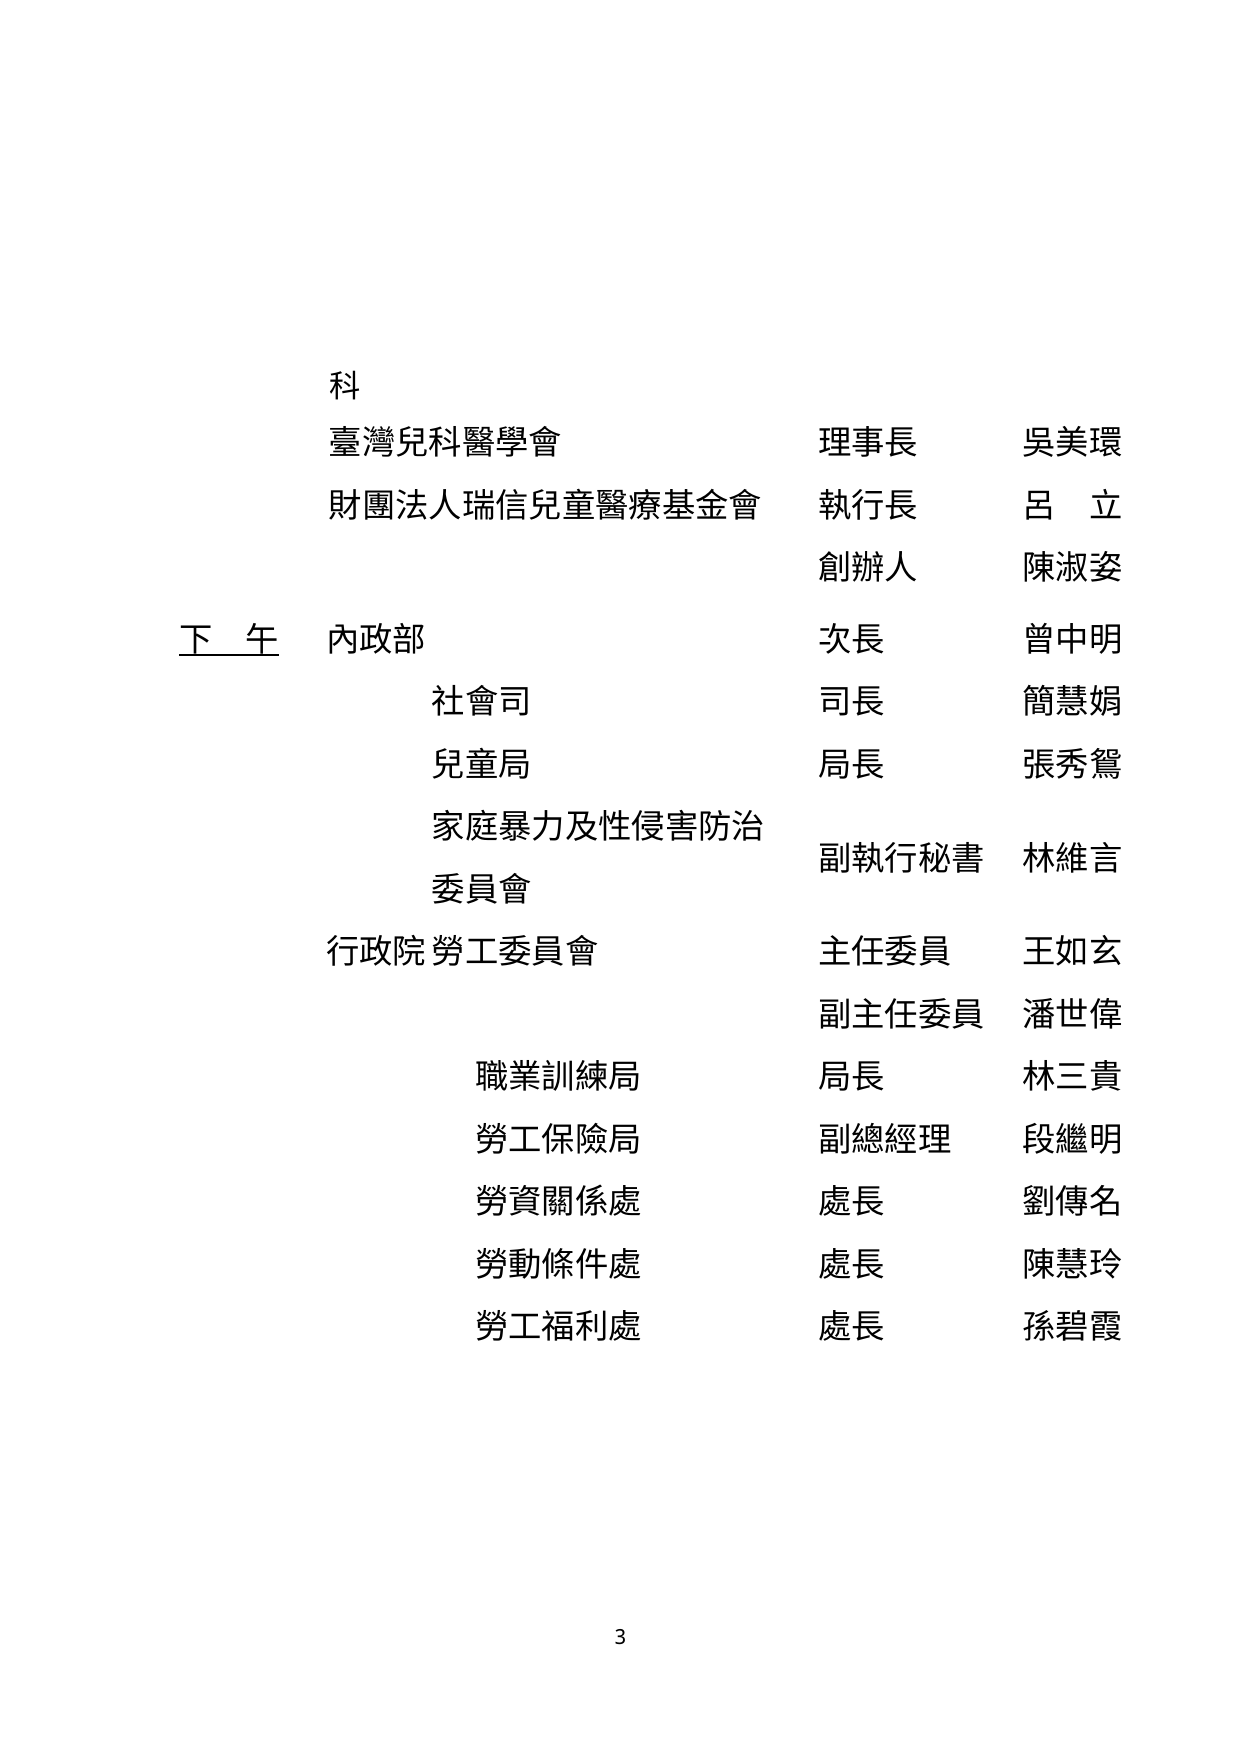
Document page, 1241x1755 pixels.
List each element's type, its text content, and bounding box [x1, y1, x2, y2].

table_cell [118, 658, 282, 720]
table_cell 勞工保險局 [429, 1095, 793, 1158]
table_cell 林三貴 [1003, 1033, 1125, 1095]
table_cell 創辦人 [815, 533, 1007, 595]
table_cell [282, 658, 428, 720]
table_cell 勞動條件處 [429, 1220, 793, 1283]
table_cell 兒童局 [429, 720, 793, 783]
table_cell [282, 1033, 428, 1095]
table_cell 次長 [815, 595, 1003, 658]
table_cell [118, 1095, 282, 1158]
table_cell 林維言 [1003, 783, 1125, 908]
table_cell [118, 720, 282, 783]
table_cell [118, 908, 282, 970]
table_cell 處長 [815, 1283, 1003, 1345]
table_cell [118, 783, 282, 908]
table_cell [118, 533, 286, 595]
table_cell 行政院 [282, 908, 428, 970]
table_cell 勞工福利處 [429, 1283, 793, 1345]
table_cell 財團法人瑞信兒童醫療基金會 [286, 470, 798, 533]
table_cell 主任委員 [815, 908, 1003, 970]
table_cell 簡慧娟 [1003, 658, 1125, 720]
table_cell [286, 533, 798, 595]
table_cell [282, 783, 428, 908]
table_cell [118, 970, 282, 1033]
table_cell [118, 356, 286, 408]
table_cell 局長 [815, 1033, 1003, 1095]
table_cell 科 [286, 356, 798, 408]
table_cell 執行長 [815, 470, 1007, 533]
table_cell [794, 1220, 815, 1283]
table_cell [118, 1033, 282, 1095]
table_cell [794, 1095, 815, 1158]
table_cell 劉傳名 [1003, 1158, 1125, 1220]
table_cell [794, 595, 815, 658]
table_cell [118, 1158, 282, 1220]
table_cell 呂 立 [1008, 470, 1125, 533]
table_cell 吳美環 [1008, 408, 1125, 470]
table_cell 社會司 [429, 658, 793, 720]
table_cell [282, 1158, 428, 1220]
table_cell 張秀鴛 [1003, 720, 1125, 783]
table_cell [794, 658, 815, 720]
table_cell [282, 720, 428, 783]
table_cell [282, 1095, 428, 1158]
table_cell 職業訓練局 [429, 1033, 793, 1095]
table_cell 勞工委員會 [429, 908, 793, 970]
table_cell 臺灣兒科醫學會 [286, 408, 798, 470]
table_cell [798, 470, 815, 533]
table_cell [118, 1220, 282, 1283]
table_cell [815, 356, 1007, 408]
table_cell [118, 408, 286, 470]
table_cell [798, 533, 815, 595]
table_cell 處長 [815, 1158, 1003, 1220]
table_cell [118, 470, 286, 533]
table_cell 孫碧霞 [1003, 1283, 1125, 1345]
table_cell 理事長 [815, 408, 1007, 470]
table_cell [282, 1283, 428, 1345]
table_cell [794, 783, 815, 908]
table_cell 內政部 [282, 595, 428, 658]
table_cell 處長 [815, 1220, 1003, 1283]
table_cell 下 午 [118, 595, 282, 658]
table_cell [794, 720, 815, 783]
table_cell [429, 970, 793, 1033]
table_cell 陳淑姿 [1008, 533, 1125, 595]
table_cell 潘世偉 [1003, 970, 1125, 1033]
table_cell 曾中明 [1003, 595, 1125, 658]
table_cell [794, 970, 815, 1033]
table_cell 家庭暴力及性侵害防治委員會 [429, 783, 793, 908]
table_cell [798, 408, 815, 470]
table_cell [794, 908, 815, 970]
table_cell [1008, 356, 1125, 408]
table_cell 副執行秘書 [815, 783, 1003, 908]
table_cell 王如玄 [1003, 908, 1125, 970]
table_cell [282, 1220, 428, 1283]
table_cell 司長 [815, 658, 1003, 720]
table_cell [798, 356, 815, 408]
table_cell [794, 1283, 815, 1345]
table_cell [429, 595, 793, 658]
table_cell 副總經理 [815, 1095, 1003, 1158]
table_cell [794, 1158, 815, 1220]
table_cell 副主任委員 [815, 970, 1003, 1033]
table_cell [794, 1033, 815, 1095]
table_cell [282, 970, 428, 1033]
table_cell 陳慧玲 [1003, 1220, 1125, 1283]
table_cell 段繼明 [1003, 1095, 1125, 1158]
table_cell [118, 1283, 282, 1345]
table_cell 局長 [815, 720, 1003, 783]
table_cell 勞資關係處 [429, 1158, 793, 1220]
